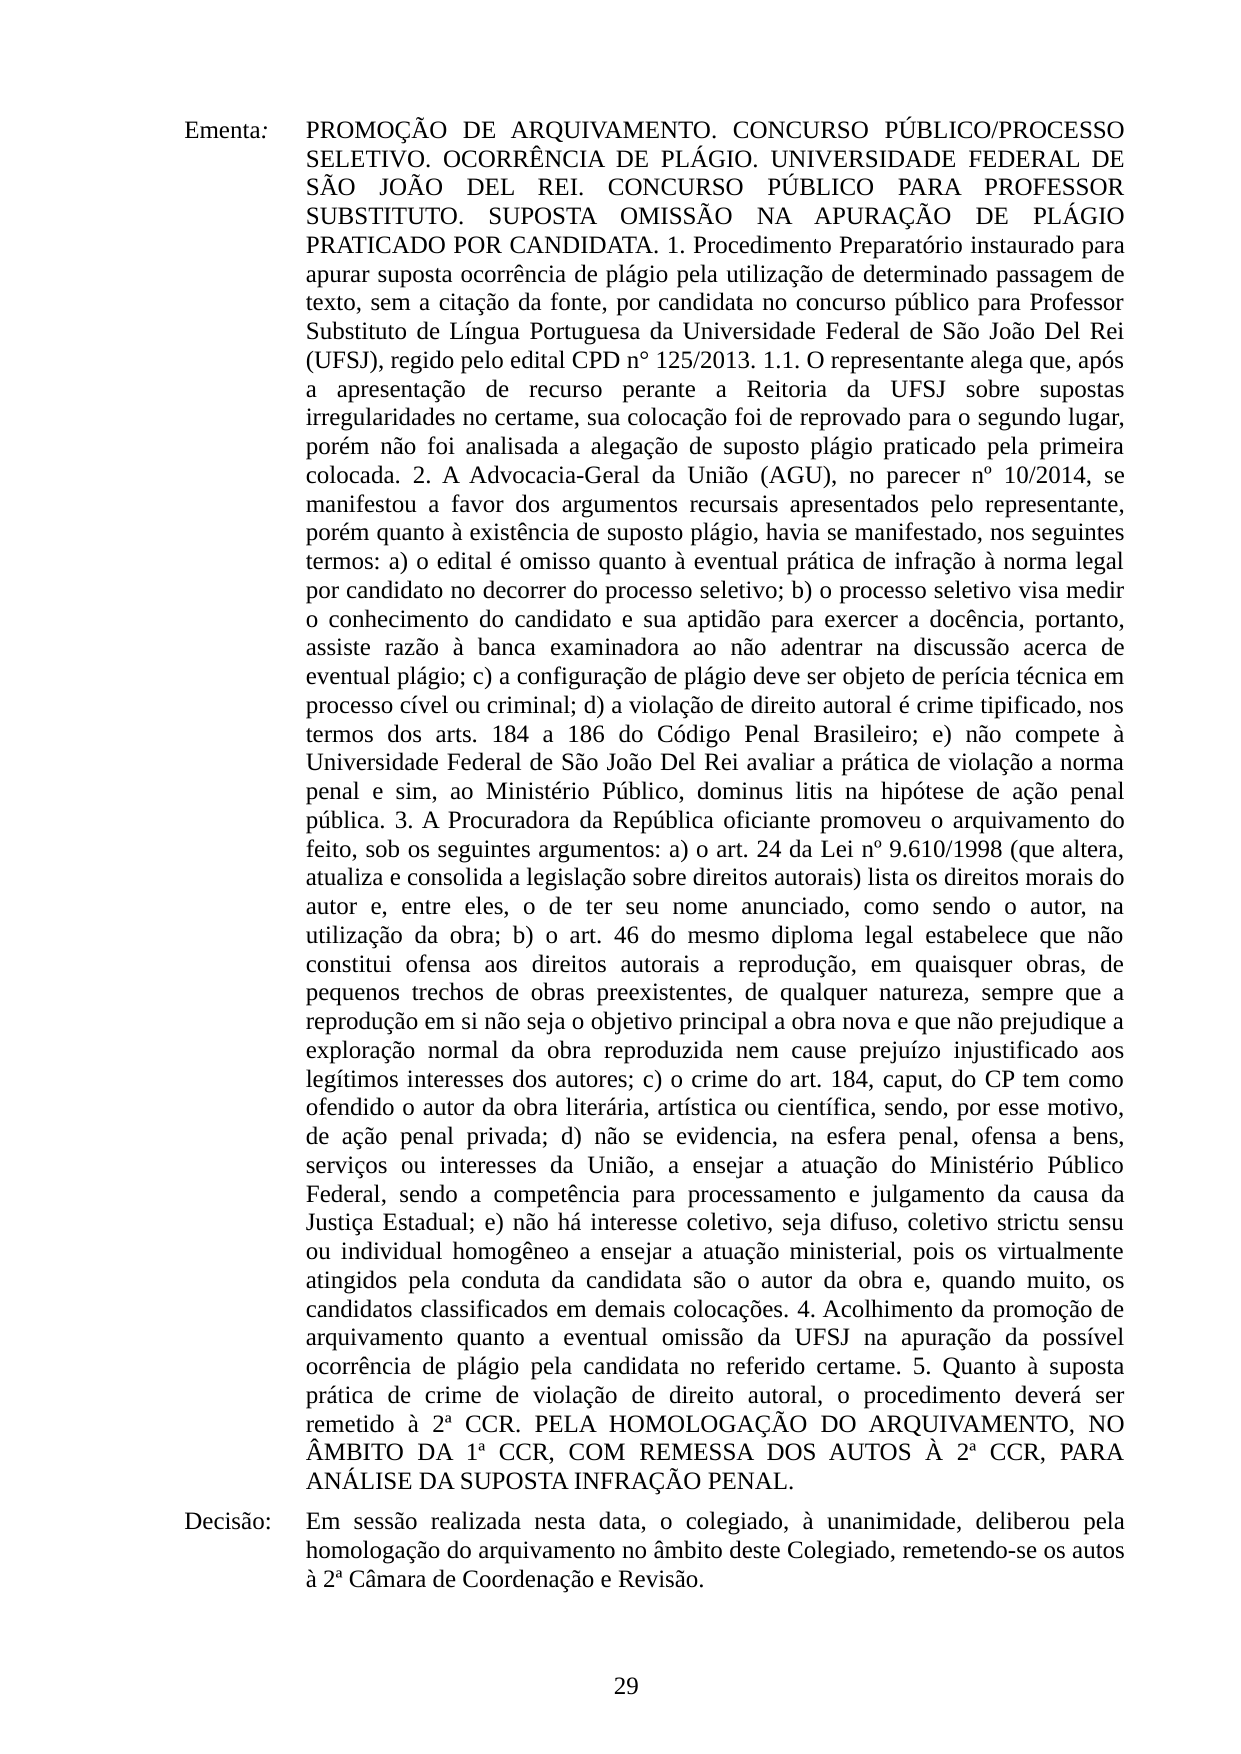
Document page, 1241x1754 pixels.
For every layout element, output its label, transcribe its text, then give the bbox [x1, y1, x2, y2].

table_cell Decisão: [178, 1501, 300, 1598]
table_cell Em sessão realizada nesta data, o colegiado, à unanimidade, deliberou pela homologação do arquivamento no âmbito deste Colegiado, remetendo-se os autos à 2ª Câmara de Coordenação e Revisão. [300, 1501, 1131, 1598]
table_cell [121, 1501, 178, 1598]
table_cell PROMOÇÃO DE ARQUIVAMENTO. CONCURSO PÚBLICO/PROCESSO SELETIVO. OCORRÊNCIA DE PLÁGIO. UNIVERSIDADE FEDERAL DE SÃO JOÃO DEL REI. CONCURSO PÚBLICO PARA PROFESSOR SUBSTITUTO. SUPOSTA OMISSÃO NA APURAÇÃO DE PLÁGIO PRATICADO POR CANDIDATA. 1. Procedimento Preparatório instaurado para apurar suposta ocorrência de plágio pela utilização de determinado passagem de texto, sem a citação da fonte, por candidata no concurso público para Professor Substituto de Língua Portuguesa da Universidade Federal de São João Del Rei (UFSJ), regido pelo edital CPD n° 125/2013. 1.1. O representante alega que, após a apresentação de recurso perante a Reitoria da UFSJ sobre supostas irregularidades no certame, sua colocação foi de reprovado para o segundo lugar, porém não foi analisada a alegação de suposto plágio praticado pela primeira colocada. 2. A Advocacia-Geral da União (AGU), no parecer nº 10/2014, se manifestou a favor dos argumentos recursais apresentados pelo representante, porém quanto à existência de suposto plágio, havia se manifestado, nos seguintes termos: a) o edital é omisso quanto à eventual prática de infração à norma legal por candidato no decorrer do processo seletivo; b) o processo seletivo visa medir o conhecimento do candidato e sua aptidão para exercer a docência, portanto, assiste razão à banca examinadora ao não adentrar na discussão acerca de eventual plágio; c) a configuração de plágio deve ser objeto de perícia técnica em processo cível ou criminal; d) a violação de direito autoral é crime tipificado, nos termos dos arts. 184 a 186 do Código Penal Brasileiro; e) não compete à Universidade Federal de São João Del Rei avaliar a prática de violação a norma penal e sim, ao Ministério Público, dominus litis na hipótese de ação penal pública. 3. A Procuradora da República oficiante promoveu o arquivamento do feito, sob os seguintes argumentos: a) o art. 24 da Lei nº 9.610/1998 (que altera, atualiza e consolida a legislação sobre direitos autorais) lista os direitos morais do autor e, entre eles, o de ter seu nome anunciado, como sendo o autor, na utilização da obra; b) o art. 46 do mesmo diploma legal estabelece que não constitui ofensa aos direitos autorais a reprodução, em quaisquer obras, de pequenos trechos de obras preexistentes, de qualquer natureza, sempre que a reprodução em si não seja o objetivo principal a obra nova e que não prejudique a exploração normal da obra reproduzida nem cause prejuízo injustificado aos legítimos interesses dos autores; c) o crime do art. 184, caput, do CP tem como ofendido o autor da obra literária, artística ou científica, sendo, por esse motivo, de ação penal privada; d) não se evidencia, na esfera penal, ofensa a bens, serviços ou interesses da União, a ensejar a atuação do Ministério Público Federal, sendo a competência para processamento e julgamento da causa da Justiça Estadual; e) não há interesse coletivo, seja difuso, coletivo strictu sensu ou individual homogêneo a ensejar a atuação ministerial, pois os virtualmente atingidos pela conduta da candidata são o autor da obra e, quando muito, os candidatos classificados em demais colocações. 4. Acolhimento da promoção de arquivamento quanto a eventual omissão da UFSJ na apuração da possível ocorrência de plágio pela candidata no referido certame. 5. Quanto à suposta prática de crime de violação de direito autoral, o procedimento deverá ser remetido à 2ª CCR. PELA HOMOLOGAÇÃO DO ARQUIVAMENTO, NO ÂMBITO DA 1ª CCR, COM REMESSA DOS AUTOS À 2ª CCR, PARA ANÁLISE DA SUPOSTA INFRAÇÃO PENAL. [300, 109, 1131, 1501]
table_cell [121, 109, 178, 1501]
table_cell Ementa: [178, 109, 300, 1501]
